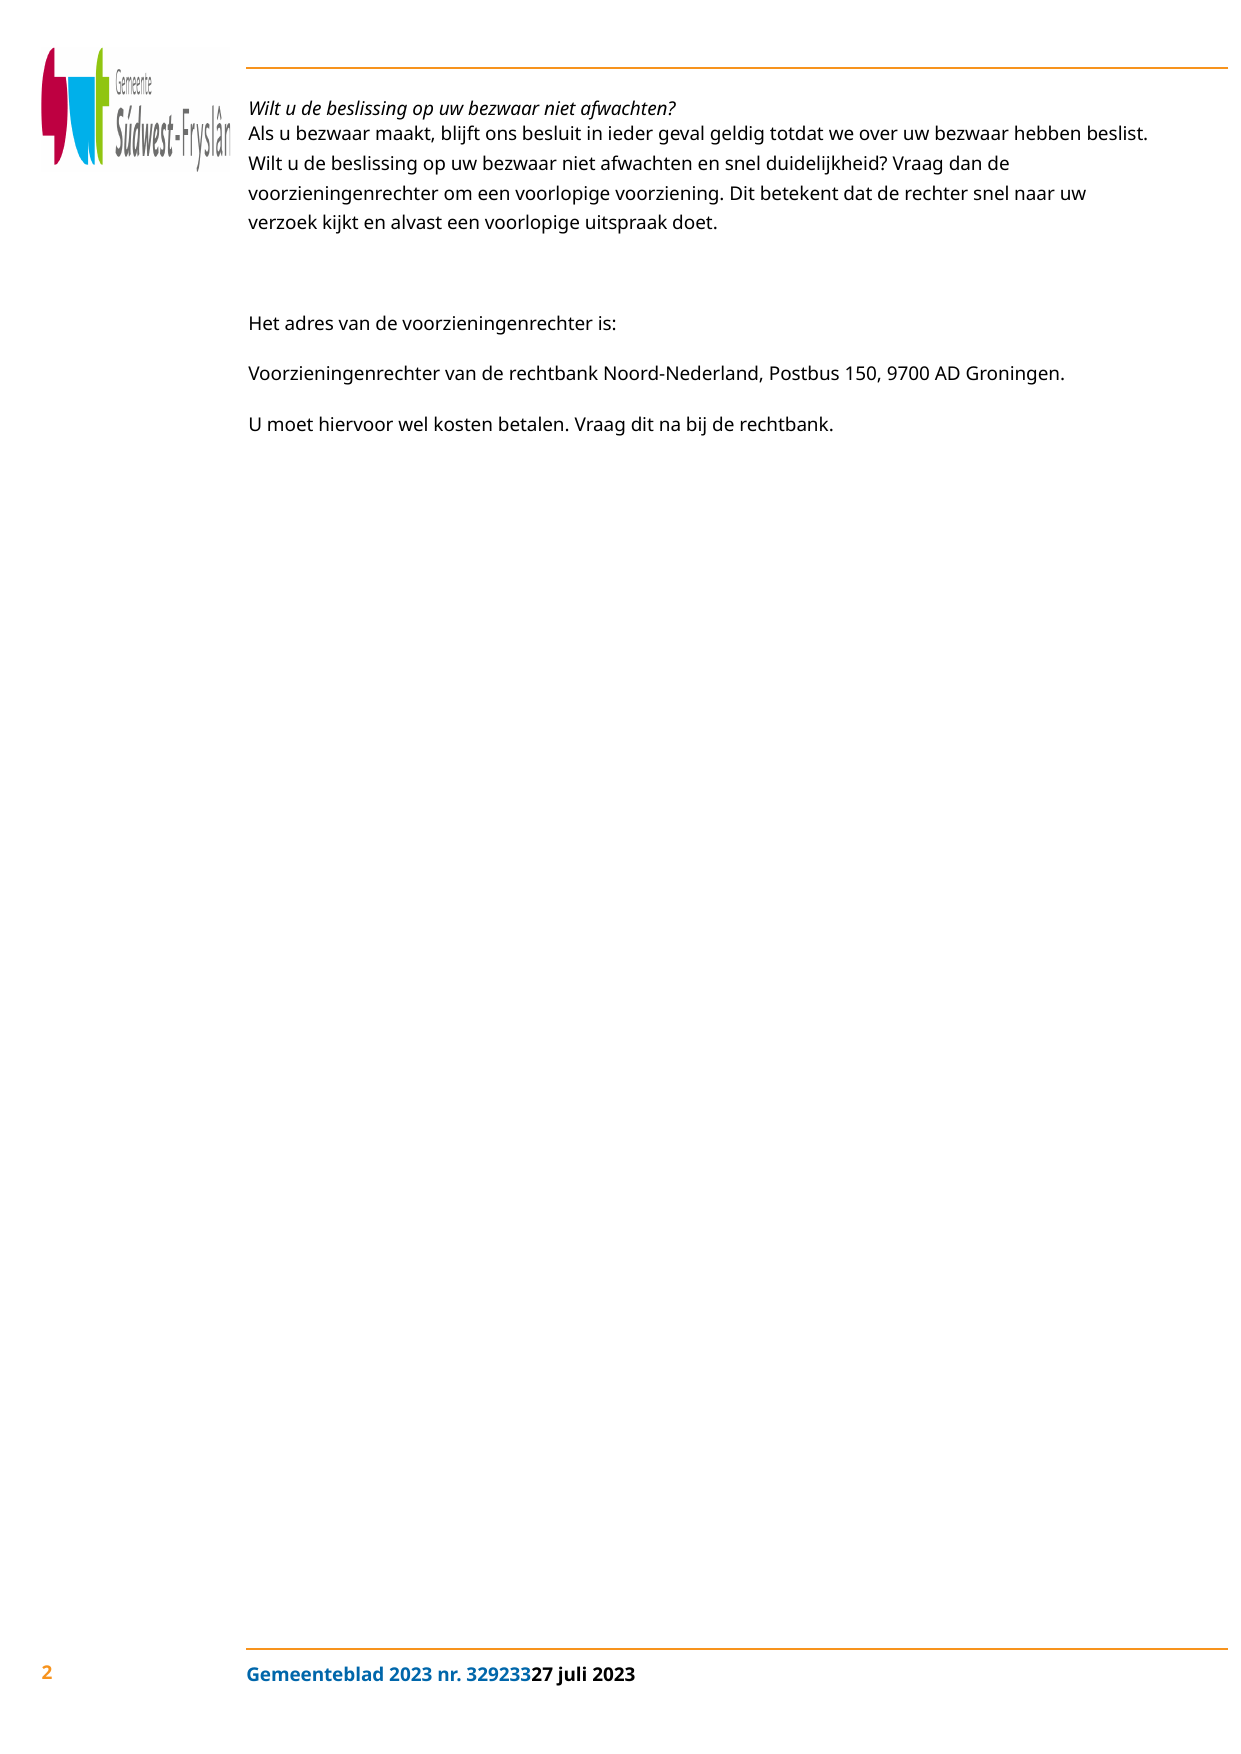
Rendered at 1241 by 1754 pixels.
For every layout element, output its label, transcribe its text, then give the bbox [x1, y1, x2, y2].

picture [41, 47, 231, 172]
text Wilt u de beslissing op uw bezwaar niet afwachten? [248, 95, 1152, 121]
text U moet hiervoor wel kosten betalen. Vraag dit na bij de rechtbank. [248, 411, 1152, 437]
text Voorzieningenrechter van de rechtbank Noord-Nederland, Postbus 150, 9700 AD Groningen. [248, 361, 1152, 386]
text Het adres van de voorzieningenrechter is: [248, 310, 1152, 336]
text Als u bezwaar maakt, blijft ons besluit in ieder geval geldig totdat we over uw bezwaar hebben beslist. Wilt u de beslissing op uw bezwaar niet afwachten en snel duidelijkheid? Vraag dan de voorzieningenrechter om een voorlopige voorziening. Dit betekent dat de rechter snel naar uw verzoek kijkt en alvast een voorlopige uitspraak doet. [248, 121, 1152, 235]
